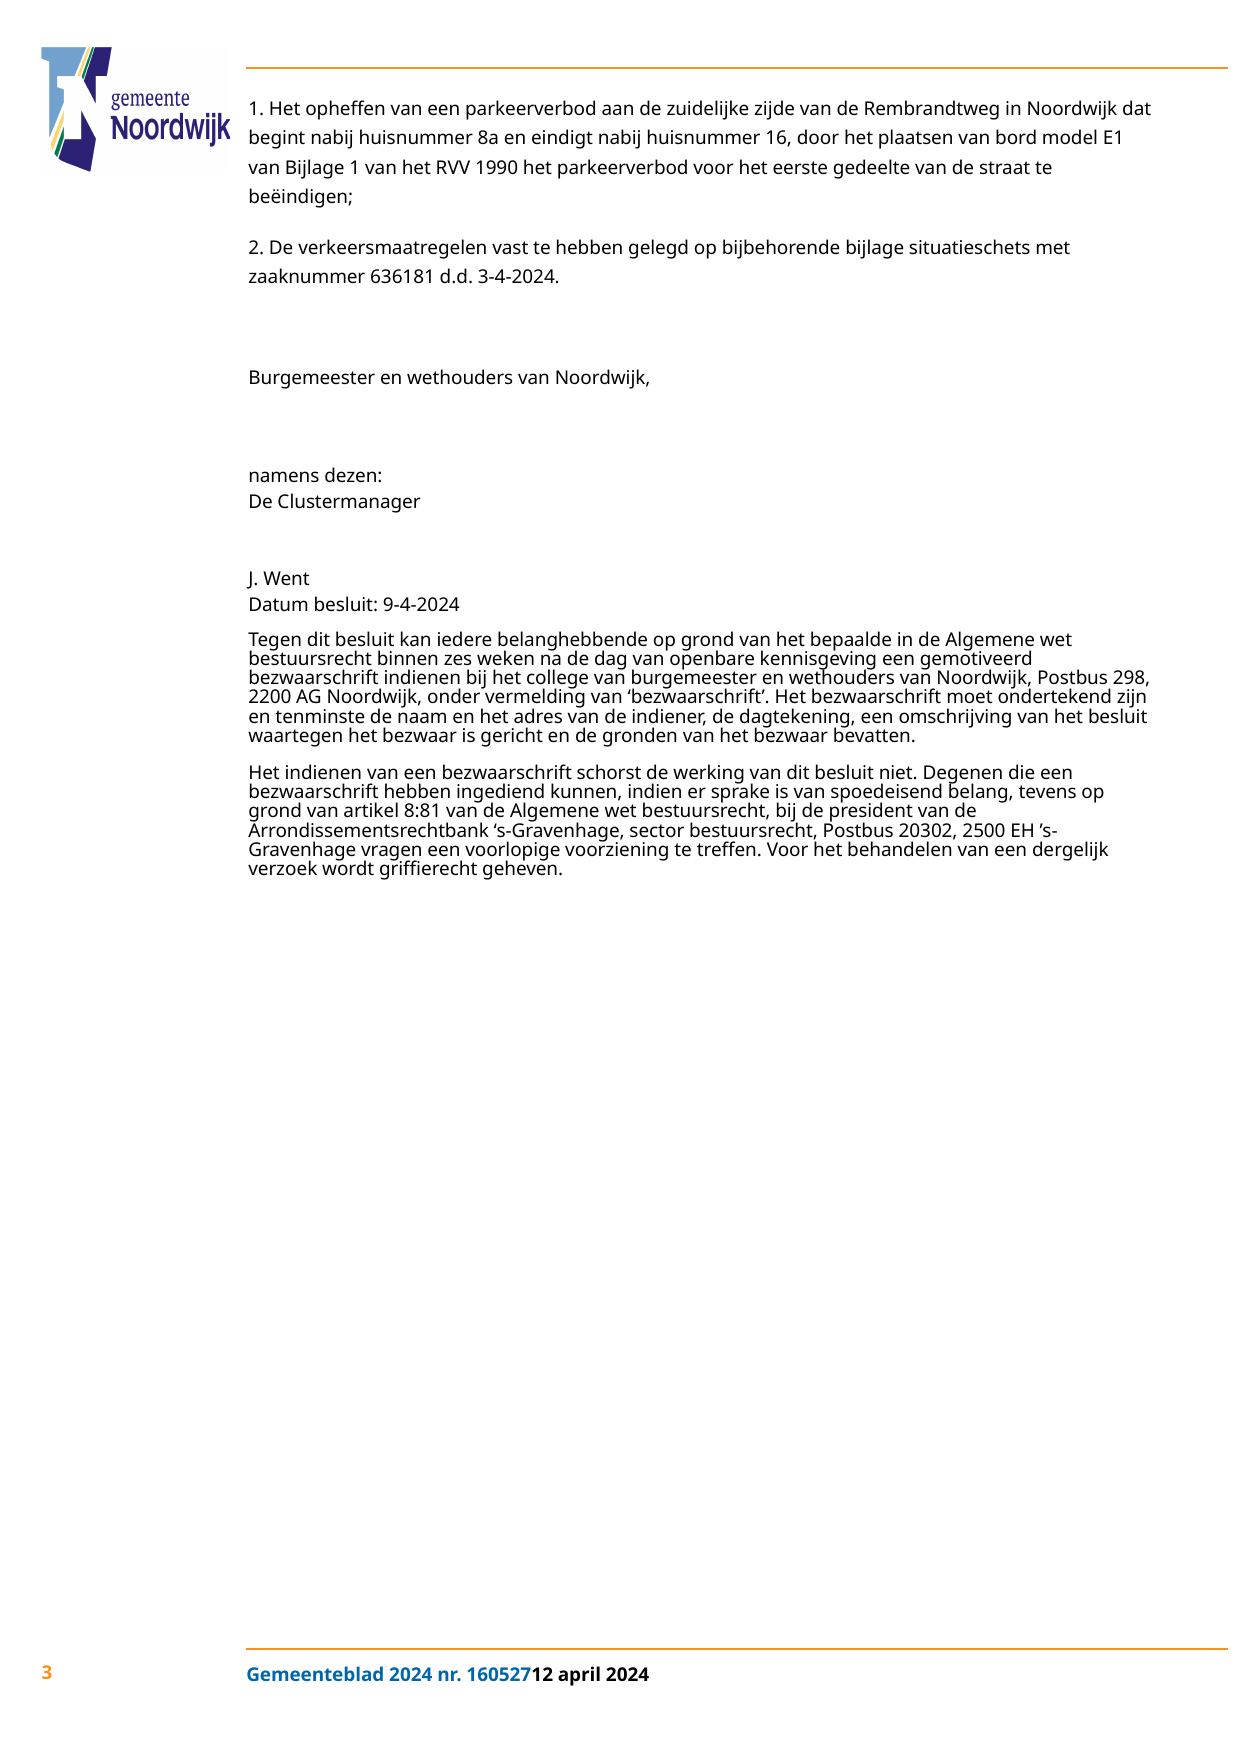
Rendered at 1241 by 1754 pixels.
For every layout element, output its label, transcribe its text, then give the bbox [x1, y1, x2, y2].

text 2. De verkeersmaatregelen vast te hebben gelegd op bijbehorende bijlage situatieschets met zaaknummer 636181 d.d. 3-4-2024. [248, 234, 1152, 289]
text namens dezen: [248, 463, 1152, 488]
text 1. Het opheffen van een parkeerverbod aan de zuidelijke zijde van de Rembrandtweg in Noordwijk dat begint nabij huisnummer 8a en eindigt nabij huisnummer 16, door het plaatsen van bord model E1 van Bijlage 1 van het RVV 1990 het parkeerverbod voor het eerste gedeelte van de straat te beëindigen; [248, 95, 1152, 209]
text Het indienen van een bezwaarschrift schorst de werking van dit besluit niet. Degenen die een bezwaarschrift hebben ingediend kunnen, indien er sprake is van spoedeisend belang, tevens op grond van artikel 8:81 van de Algemene wet bestuursrecht, bij de president van de Arrondissementsrechtbank ‘s-Gravenhage, sector bestuursrecht, Postbus 20302, 2500 EH ’s-Gravenhage vragen een voorlopige voorziening te treffen. Voor het behandelen van een dergelijk verzoek wordt griffierecht geheven. [248, 764, 1152, 879]
text J. Went [248, 566, 1152, 591]
text Tegen dit besluit kan iedere belanghebbende op grond van het bepaalde in de Algemene wet bestuursrecht binnen zes weken na de dag van openbare kennisgeving een gemotiveerd bezwaarschrift indienen bij het college van burgemeester en wethouders van Noordwijk, Postbus 298, 2200 AG Noordwijk, onder vermelding van ‘bezwaarschrift’. Het bezwaarschrift moet ondertekend zijn en tenminste de naam en het adres van de indiener, de dagtekening, een omschrijving van het besluit waartegen het bezwaar is gericht en de gronden van het bezwaar bevatten. [248, 631, 1152, 746]
text De Clustermanager [248, 488, 1152, 514]
picture [41, 47, 231, 172]
text Burgemeester en wethouders van Noordwijk, [248, 364, 1152, 390]
text Datum besluit: 9-4-2024 [248, 591, 1152, 617]
